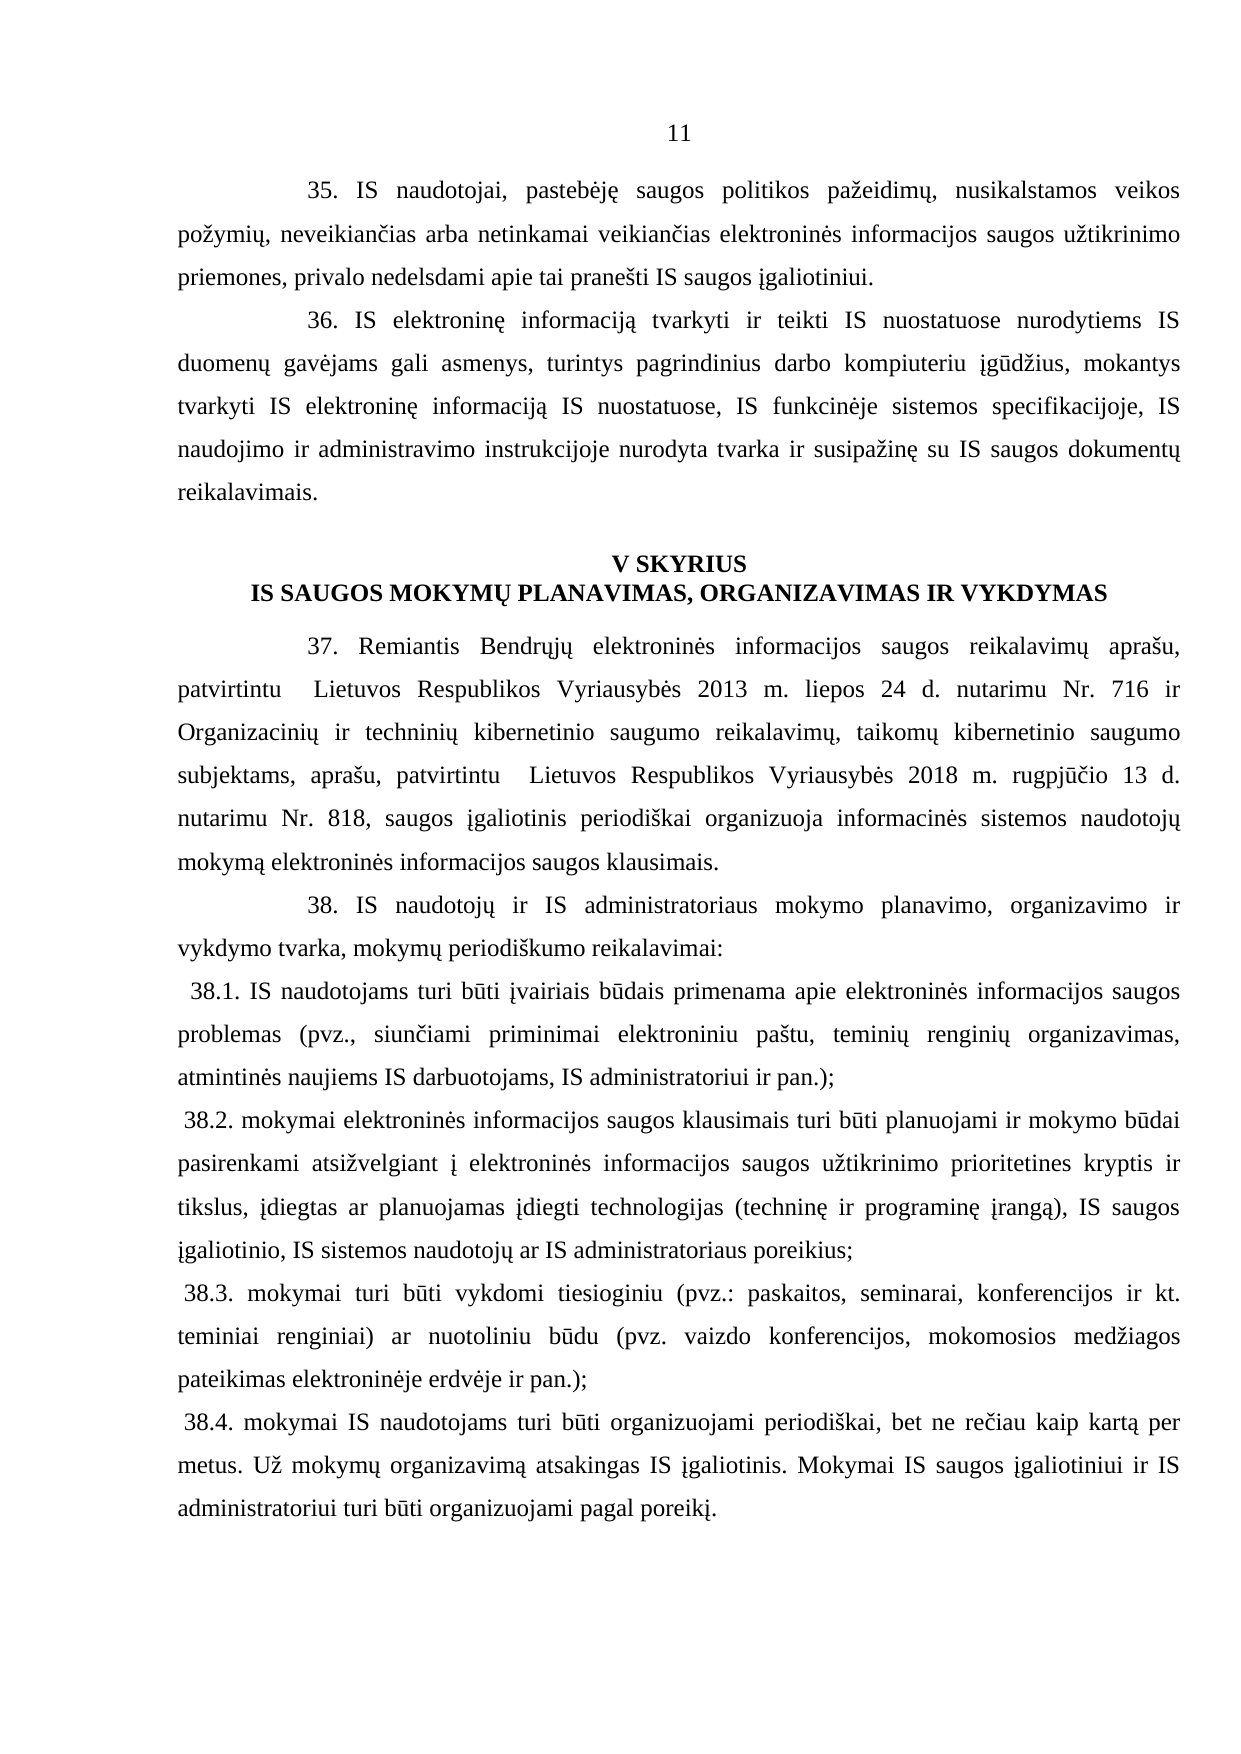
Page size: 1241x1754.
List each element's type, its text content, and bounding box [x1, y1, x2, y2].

text 37. Remiantis Bendrųjų elektroninės informacijos saugos reikalavimų aprašu, patvirtintu Lietuvos Respublikos Vyriausybės 2013 m. liepos 24 d. nutarimu Nr. 716 ir Organizacinių ir techninių kibernetinio saugumo reikalavimų, taikomų kibernetinio saugumo subjektams, aprašu, patvirtintu Lietuvos Respublikos Vyriausybės 2018 m. rugpjūčio 13 d. nutarimu Nr. 818, saugos įgaliotinis periodiškai organizuoja informacinės sistemos naudotojų mokymą elektroninės informacijos saugos klausimais. [177, 631, 1181, 875]
text 38.2. mokymai elektroninės informacijos saugos klausimais turi būti planuojami ir mokymo būdai pasirenkami atsižvelgiant į elektroninės informacijos saugos užtikrinimo prioritetines kryptis ir tikslus, įdiegtas ar planuojamas įdiegti technologijas (techninę ir programinę įrangą), IS saugos įgaliotinio, IS sistemos naudotojų ar IS administratoriaus poreikius; [177, 1105, 1181, 1263]
text IS SAUGOS MOKYMŲ PLANAVIMAS, ORGANIZAVIMAS IR VYKDYMAS [177, 578, 1181, 607]
text 38.3. mokymai turi būti vykdomi tiesioginiu (pvz.: paskaitos, seminarai, konferencijos ir kt. teminiai renginiai) ar nuotoliniu būdu (pvz. vaizdo konferencijos, mokomosios medžiagos pateikimas elektroninėje erdvėje ir pan.); [177, 1278, 1181, 1393]
text 35. IS naudotojai, pastebėję saugos politikos pažeidimų, nusikalstamos veikos požymių, neveikiančias arba netinkamai veikiančias elektroninės informacijos saugos užtikrinimo priemones, privalo nedelsdami apie tai pranešti IS saugos įgaliotiniui. [177, 176, 1181, 291]
text V SKYRIUS [177, 549, 1181, 578]
text 38.4. mokymai IS naudotojams turi būti organizuojami periodiškai, bet ne rečiau kaip kartą per metus. Už mokymų organizavimą atsakingas IS įgaliotinis. Mokymai IS saugos įgaliotiniui ir IS administratoriui turi būti organizuojami pagal poreikį. [177, 1407, 1181, 1522]
text 38.1. IS naudotojams turi būti įvairiais būdais primenama apie elektroninės informacijos saugos problemas (pvz., siunčiami priminimai elektroniniu paštu, teminių renginių organizavimas, atmintinės naujiems IS darbuotojams, IS administratoriui ir pan.); [177, 976, 1181, 1091]
text 38. IS naudotojų ir IS administratoriaus mokymo planavimo, organizavimo ir vykdymo tvarka, mokymų periodiškumo reikalavimai: [177, 890, 1181, 962]
text 36. IS elektroninę informaciją tvarkyti ir teikti IS nuostatuose nurodytiems IS duomenų gavėjams gali asmenys, turintys pagrindinius darbo kompiuteriu įgūdžius, mokantys tvarkyti IS elektroninę informaciją IS nuostatuose, IS funkcinėje sistemos specifikacijoje, IS naudojimo ir administravimo instrukcijoje nurodyta tvarka ir susipažinę su IS saugos dokumentų reikalavimais. [177, 305, 1181, 506]
